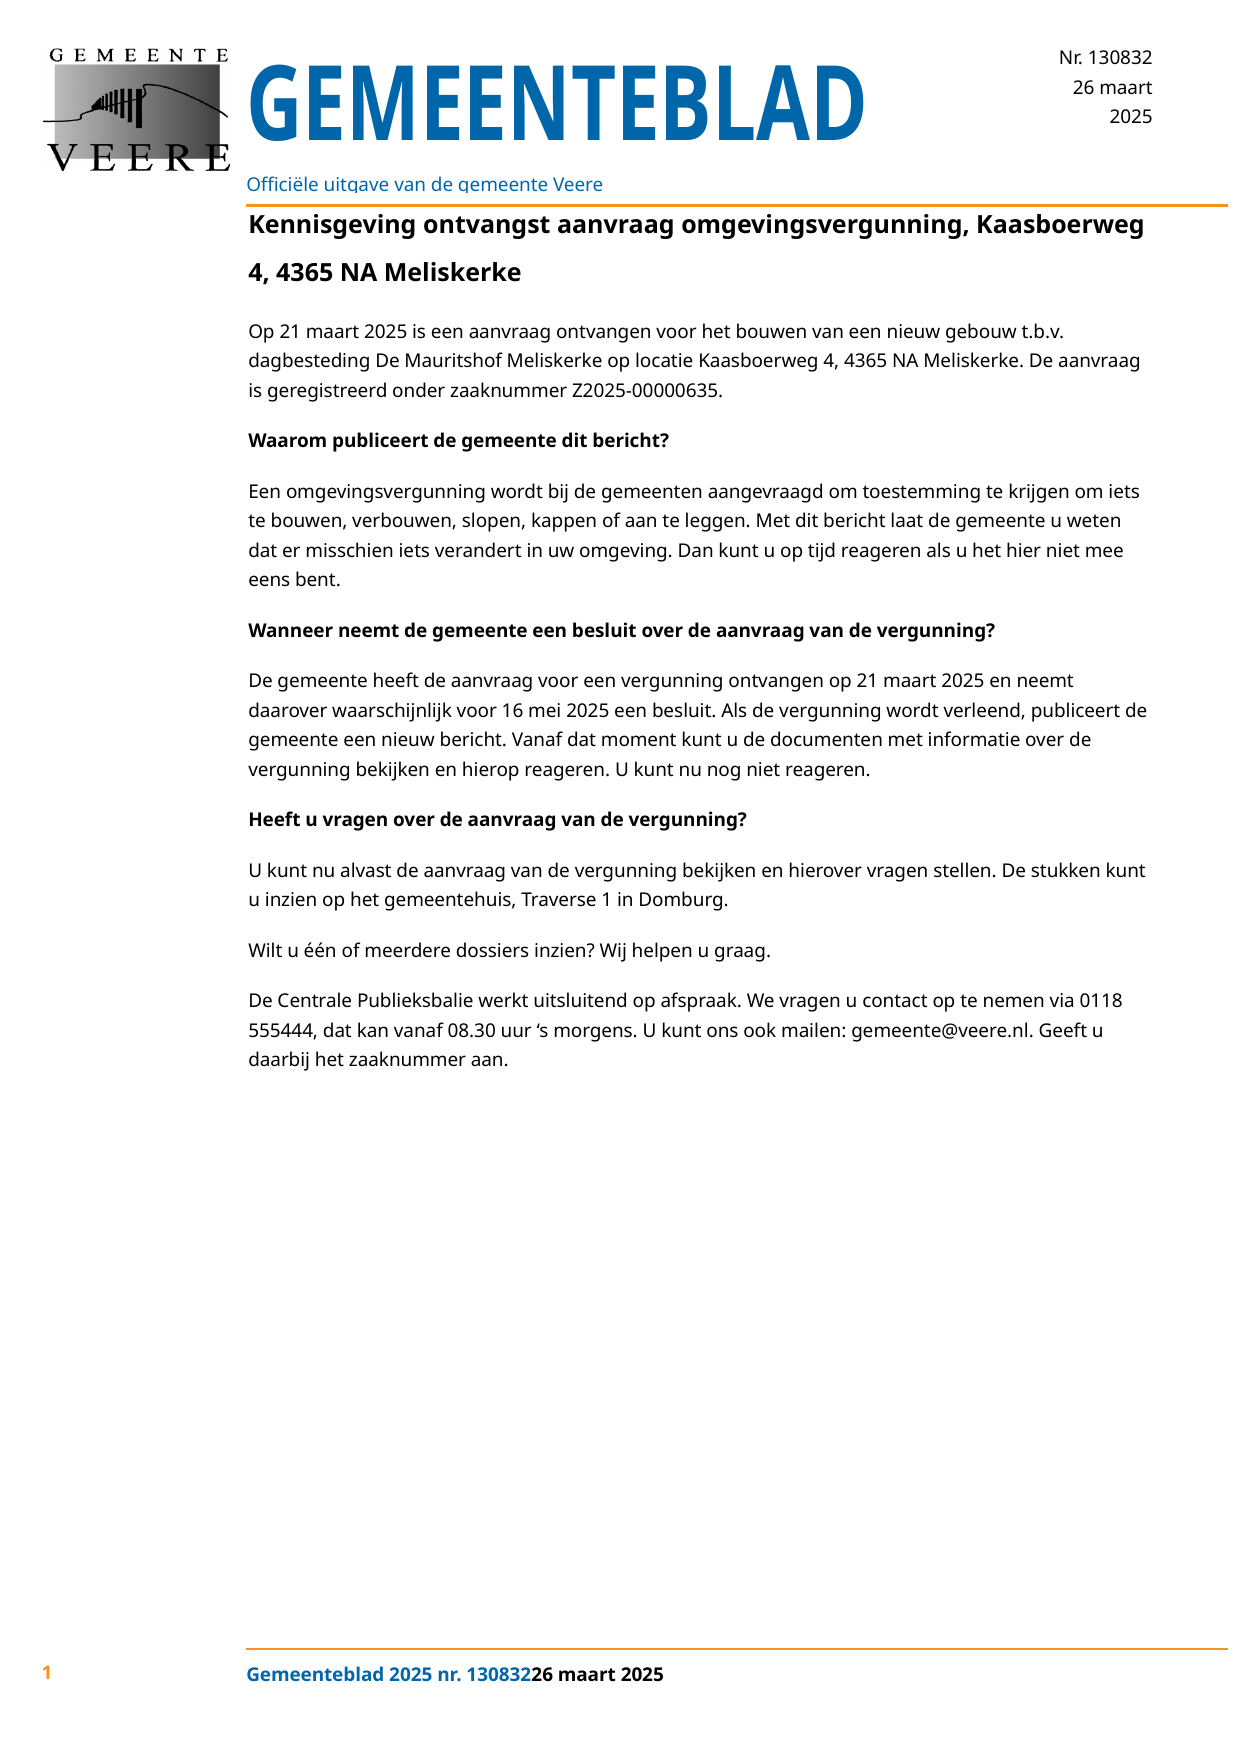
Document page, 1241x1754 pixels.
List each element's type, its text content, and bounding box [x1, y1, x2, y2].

text Op 21 maart 2025 is een aanvraag ontvangen voor het bouwen van een nieuw gebouw t.b.v. dagbesteding De Mauritshof Meliskerke op locatie Kaasboerweg 4, 4365 NA Meliskerke. De aanvraag is geregistreerd onder zaaknummer Z2025-00000635. [248, 318, 1152, 403]
text De gemeente heeft de aanvraag voor een vergunning ontvangen op 21 maart 2025 en neemt daarover waarschijnlijk voor 16 mei 2025 een besluit. Als de vergunning wordt verleend, publiceert de gemeente een nieuw bericht. Vanaf dat moment kunt u de documenten met informatie over de vergunning bekijken en hierop reageren. U kunt nu nog niet reageren. [248, 667, 1152, 782]
text Een omgevingsvergunning wordt bij de gemeenten aangevraagd om toestemming te krijgen om iets te bouwen, verbouwen, slopen, kappen of aan te leggen. Met dit bericht laat de gemeente u weten dat er misschien iets verandert in uw omgeving. Dan kunt u op tijd reageren als u het hier niet mee eens bent. [248, 478, 1152, 592]
text Heeft u vragen over de aanvraag van de vergunning? [248, 807, 1152, 832]
text Wilt u één of meerdere dossiers inzien? Wij helpen u graag. [248, 937, 1152, 963]
picture [41, 47, 231, 172]
text De Centrale Publieksbalie werkt uitsluitend op afspraak. We vragen u contact op te nemen via 0118 555444, dat kan vanaf 08.30 uur ‘s morgens. U kunt ons ook mailen: gemeente@veere.nl. Geeft u daarbij het zaaknummer aan. [248, 987, 1152, 1072]
text Waarom publiceert de gemeente dit bericht? [248, 427, 1152, 453]
text Kennisgeving ontvangst aanvraag omgevingsvergunning, Kaasboerweg 4, 4365 NA Meliskerke [248, 207, 1152, 288]
text U kunt nu alvast de aanvraag van de vergunning bekijken en hierover vragen stellen. De stukken kunt u inzien op het gemeentehuis, Traverse 1 in Domburg. [248, 857, 1152, 912]
text Wanneer neemt de gemeente een besluit over de aanvraag van de vergunning? [248, 617, 1152, 643]
